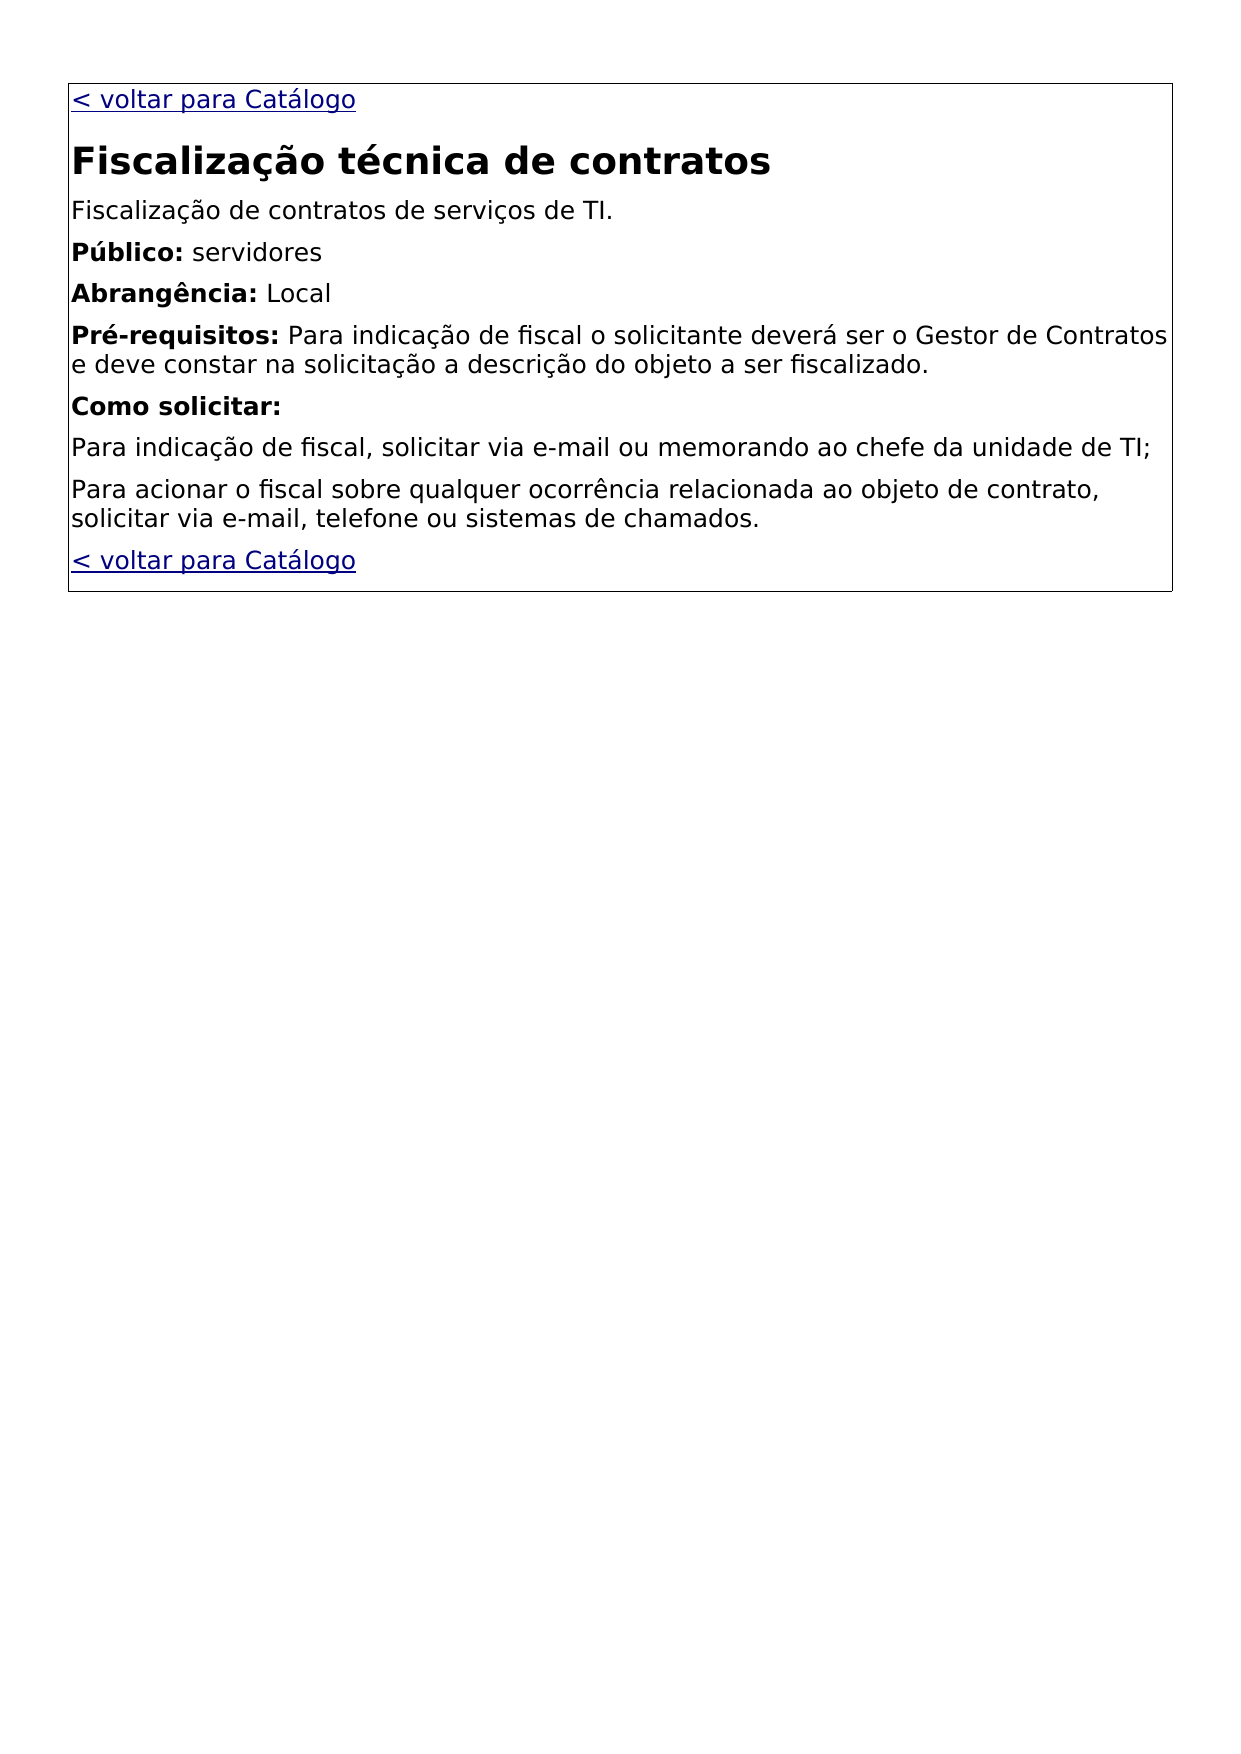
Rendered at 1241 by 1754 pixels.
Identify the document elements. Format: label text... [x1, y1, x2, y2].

table_header < voltar para Catálogo Fiscalização técnica de contratos Fiscalização de contratos de serviços de TI. Público: servidores Abrangência: Local Pré-requisitos: Para indicação de fiscal o solicitante deverá ser o Gestor de Contratos e deve constar na solicitação a descrição do objeto a ser fiscalizado. Como solicitar: Para indicação de fiscal, solicitar via e-mail ou memorando ao chefe da unidade de TI; Para acionar o fiscal sobre qualquer ocorrência relacionada ao objeto de contrato, solicitar via e-mail, telefone ou sistemas de chamados. < voltar para Catálogo [69, 84, 1172, 591]
